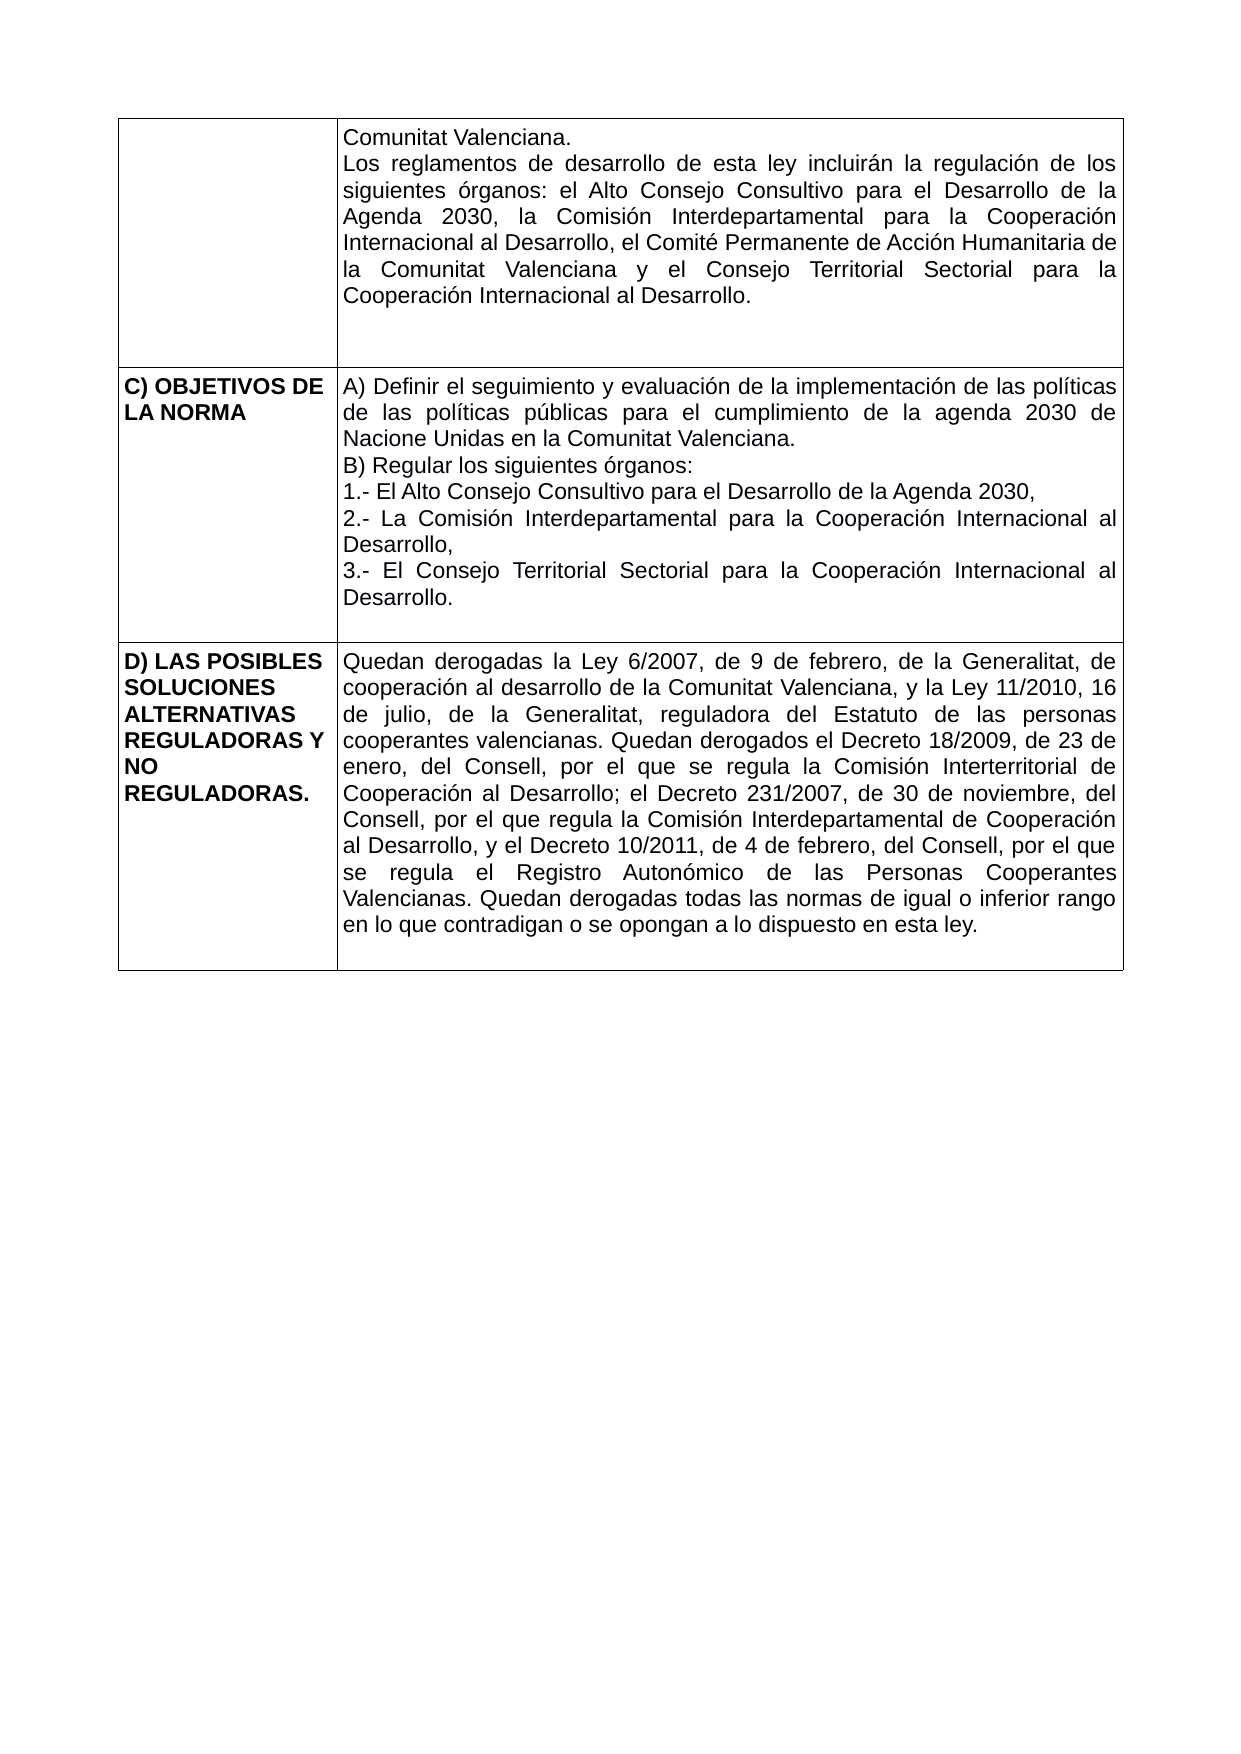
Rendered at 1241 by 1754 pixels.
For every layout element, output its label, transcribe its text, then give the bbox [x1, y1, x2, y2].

table_cell A) Definir el seguimiento y evaluación de la implementación de las políticas de las políticas públicas para el cumplimiento de la agenda 2030 de Nacione Unidas en la Comunitat Valenciana. B) Regular los siguientes órganos: 1.- El Alto Consejo Consultivo para el Desarrollo de la Agenda 2030, 2.- La Comisión Interdepartamental para la Cooperación Internacional al Desarrollo, 3.- El Consejo Territorial Sectorial para la Cooperación Internacional al Desarrollo. [338, 368, 1123, 642]
table_cell D) LAS POSIBLES SOLUCIONES ALTERNATIVAS REGULADORAS Y NO REGULADORAS. [119, 643, 337, 970]
table_cell Comunitat Valenciana. Los reglamentos de desarrollo de esta ley incluirán la regulación de los siguientes órganos: el Alto Consejo Consultivo para el Desarrollo de la Agenda 2030, la Comisión Interdepartamental para la Cooperación Internacional al Desarrollo, el Comité Permanente de Acción Humanitaria de la Comunitat Valenciana y el Consejo Territorial Sectorial para la Cooperación Internacional al Desarrollo. [338, 119, 1123, 367]
table_cell Quedan derogadas la Ley 6/2007, de 9 de febrero, de la Generalitat, de cooperación al desarrollo de la Comunitat Valenciana, y la Ley 11/2010, 16 de julio, de la Generalitat, reguladora del Estatuto de las personas cooperantes valencianas. Quedan derogados el Decreto 18/2009, de 23 de enero, del Consell, por el que se regula la Comisión Interterritorial de Cooperación al Desarrollo; el Decreto 231/2007, de 30 de noviembre, del Consell, por el que regula la Comisión Interdepartamental de Cooperación al Desarrollo, y el Decreto 10/2011, de 4 de febrero, del Consell, por el que se regula el Registro Autonómico de las Personas Cooperantes Valencianas. Quedan derogadas todas las normas de igual o inferior rango en lo que contradigan o se opongan a lo dispuesto en esta ley. [338, 643, 1123, 970]
table_cell C) OBJETIVOS DE LA NORMA [119, 368, 337, 642]
table_cell [119, 119, 337, 367]
